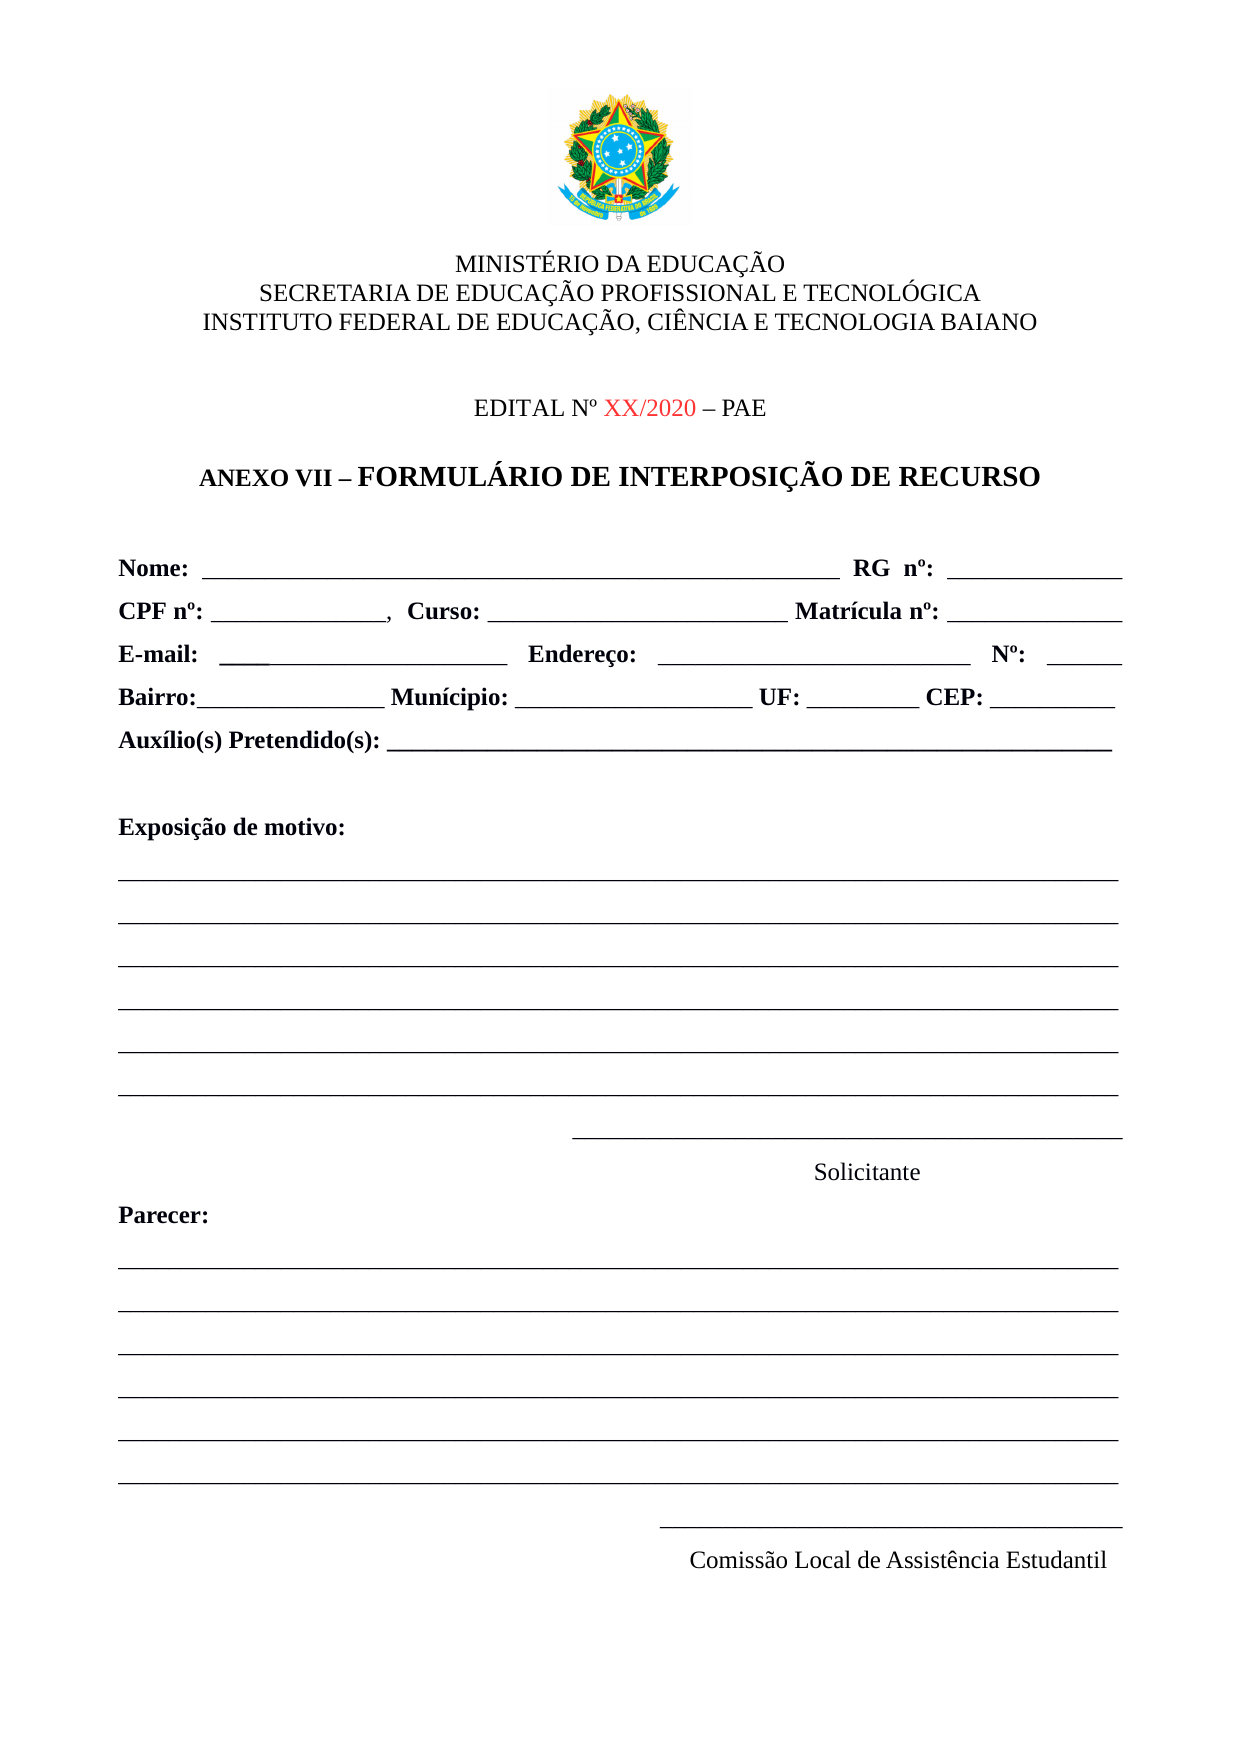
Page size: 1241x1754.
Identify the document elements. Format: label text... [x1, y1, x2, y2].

text EDITAL Nº XX/2020 – PAE [118, 393, 1122, 422]
text ________________________________________________________________________________________________________________________________________________________________________________________________________________________________________________________________________________________________________________________________________________________________________________________________________________________________________________________________________________________________ [118, 1243, 1122, 1487]
text Parecer: [118, 1200, 1122, 1228]
text Auxílio(s) Pretendido(s): __________________________________________________________ [118, 725, 1122, 754]
text Comissão Local de Assistência Estudantil [118, 1545, 1122, 1573]
text MINISTÉRIO DA EDUCAÇÃO [118, 249, 1122, 278]
text SECRETARIA DE EDUCAÇÃO PROFISSIONAL E TECNOLÓGICA [118, 278, 1122, 307]
text ANEXO VII – FORMULÁRIO DE INTERPOSIÇÃO DE RECURSO [118, 459, 1122, 493]
text Nome: ___________________________________________________ RG nº: ______________ CPF nº: ______________, Curso: ________________________ Matrícula nº: ______________ E-mail: _______________________ Endereço: _________________________ Nº: ______ Bairro:_______________ Munícipio: ___________________ UF: _________ CEP: __________ [118, 553, 1122, 711]
text _____________________________________ [118, 1502, 1122, 1530]
text Solicitante [118, 1157, 1122, 1185]
text ____________________________________________ [118, 1113, 1122, 1142]
text ________________________________________________________________________________________________________________________________________________________________________________________________________________________________________________________________________________________________________________________________________________________________________________________________________________________________________________________________________________________________ [118, 855, 1122, 1099]
text Exposição de motivo: [118, 812, 1122, 840]
text INSTITUTO FEDERAL DE EDUCAÇÃO, CIÊNCIA E TECNOLOGIA BAIANO [118, 307, 1122, 336]
